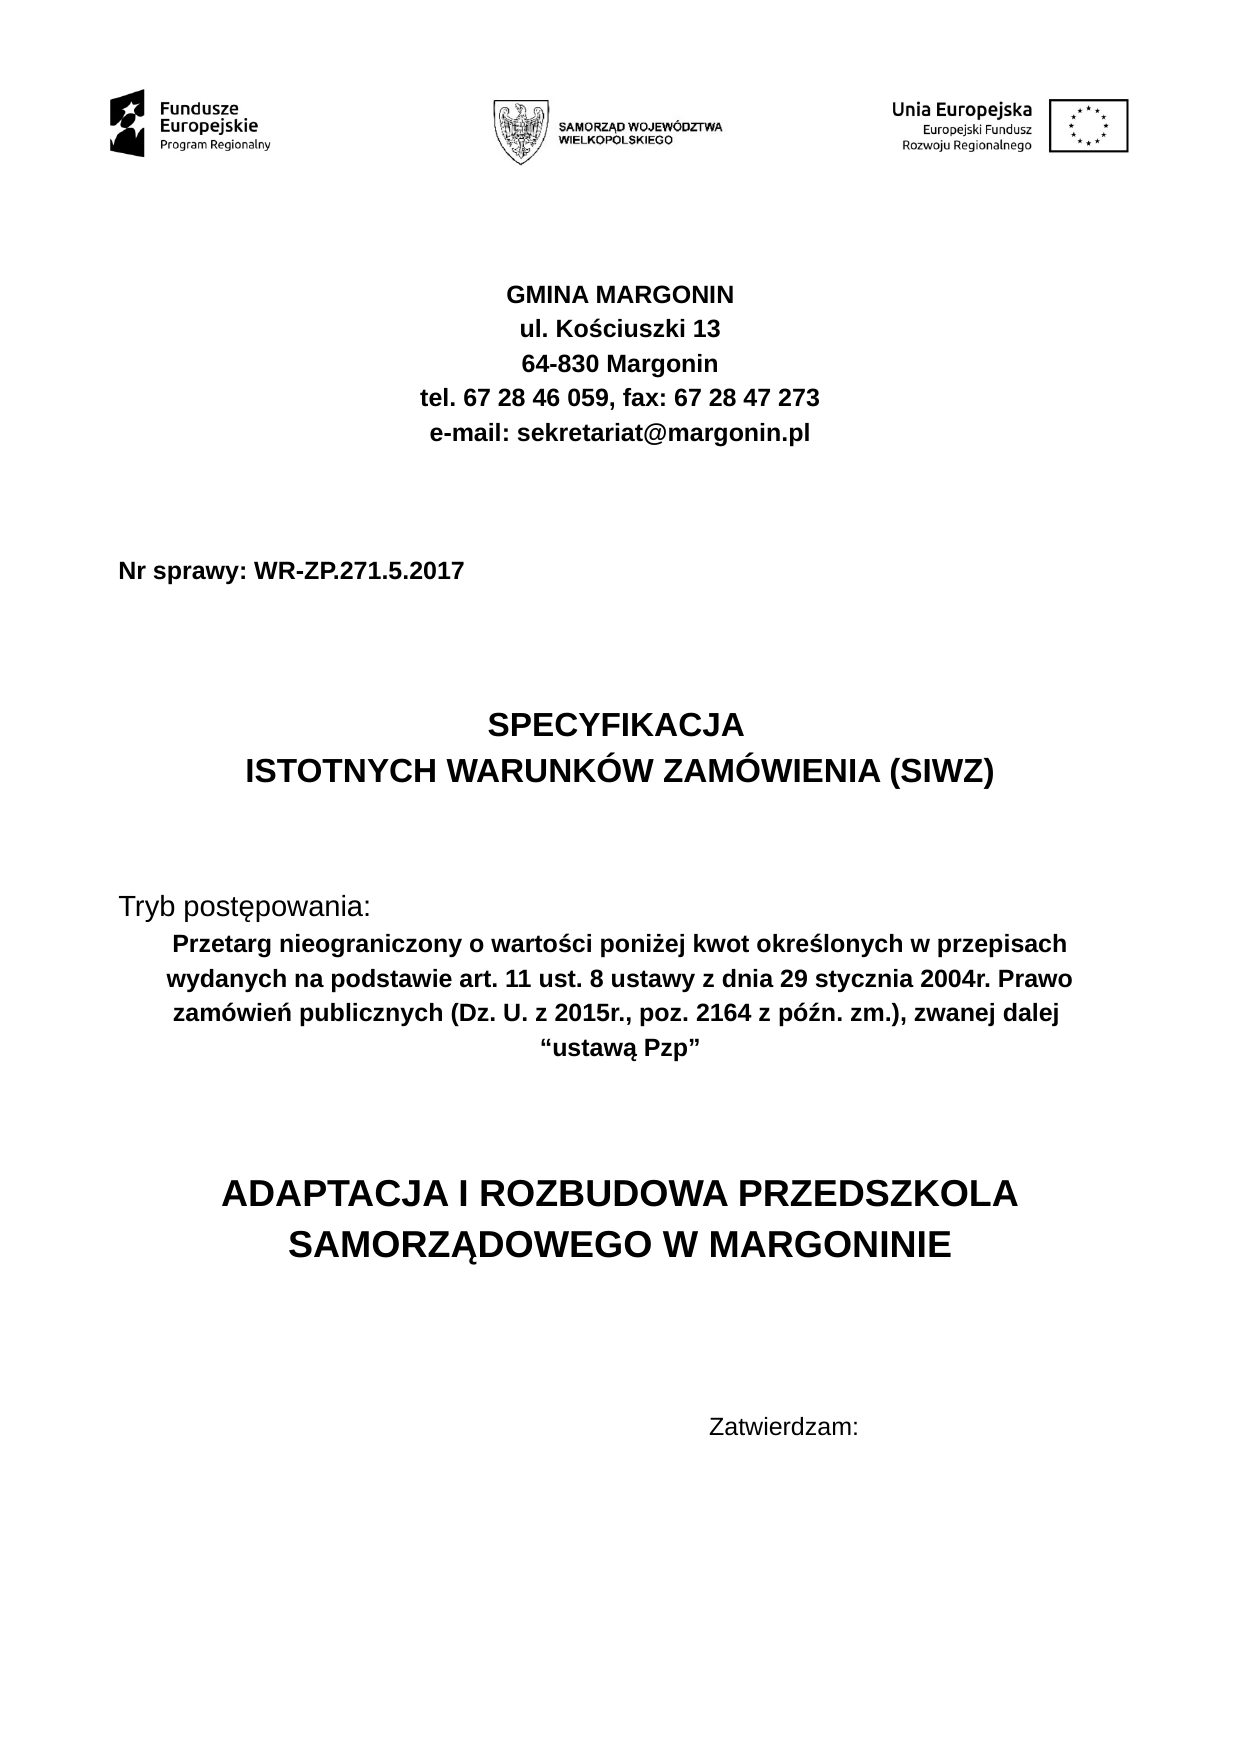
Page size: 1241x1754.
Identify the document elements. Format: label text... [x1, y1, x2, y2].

text ISTOTNYCH WARUNKÓW ZAMÓWIENIA (SIWZ) [118, 751, 1122, 789]
text tel. 67 28 46 059, fax: 67 28 47 273 [118, 383, 1122, 412]
text GMINA MARGONIN [118, 280, 1122, 308]
text ul. Kościuszki 13 [118, 314, 1122, 343]
picture [488, 86, 733, 174]
text Nr sprawy: WR-ZP.271.5.2017 [118, 556, 1122, 584]
text SPECYFIKACJA [118, 705, 1122, 743]
text “ustawą Pzp” [118, 1033, 1122, 1062]
text ADAPTACJA I ROZBUDOWA PRZEDSZKOLA SAMORZĄDOWEGO W MARGONINIE [118, 1171, 1122, 1266]
text Zatwierdzam: [118, 1412, 1122, 1441]
picture [875, 81, 1146, 170]
text Przetarg nieograniczony o wartości poniżej kwot określonych w przepisach wydanych na podstawie art. 11 ust. 8 ustawy z dnia 29 stycznia 2004r. Prawo zamówień publicznych (Dz. U. z 2015r., poz. 2164 z późn. zm.), zwanej dalej [118, 929, 1122, 1027]
picture [93, 72, 287, 174]
text e-mail: sekretariat@margonin.pl [118, 418, 1122, 446]
text 64-830 Margonin [118, 349, 1122, 377]
text Tryb postępowania: [118, 889, 1122, 923]
